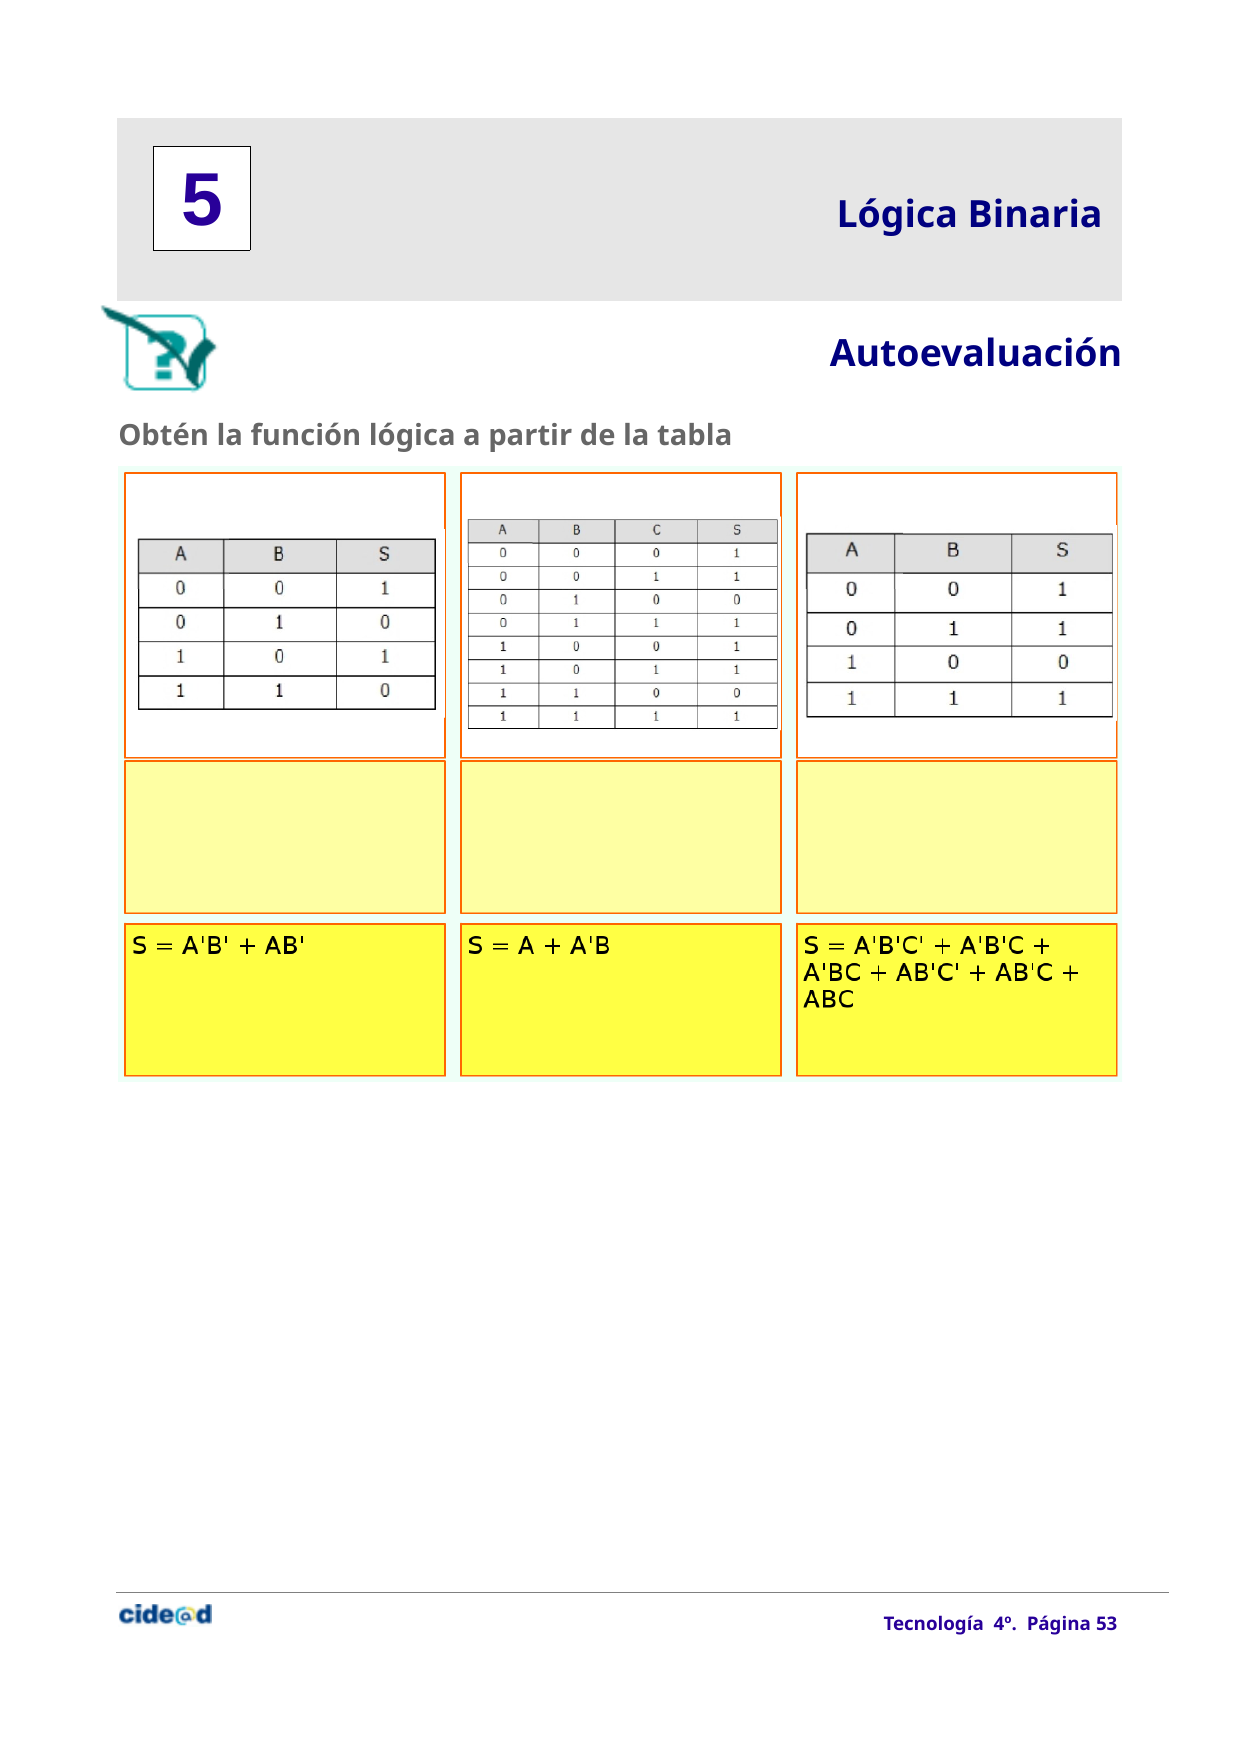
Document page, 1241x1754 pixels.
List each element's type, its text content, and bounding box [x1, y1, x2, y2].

picture [100, 304, 221, 400]
picture [118, 466, 1123, 1082]
title Autoevaluación [221, 326, 1122, 377]
picture [118, 1604, 212, 1627]
subtitle Obtén la función lógica a partir de la tabla [118, 414, 1122, 454]
